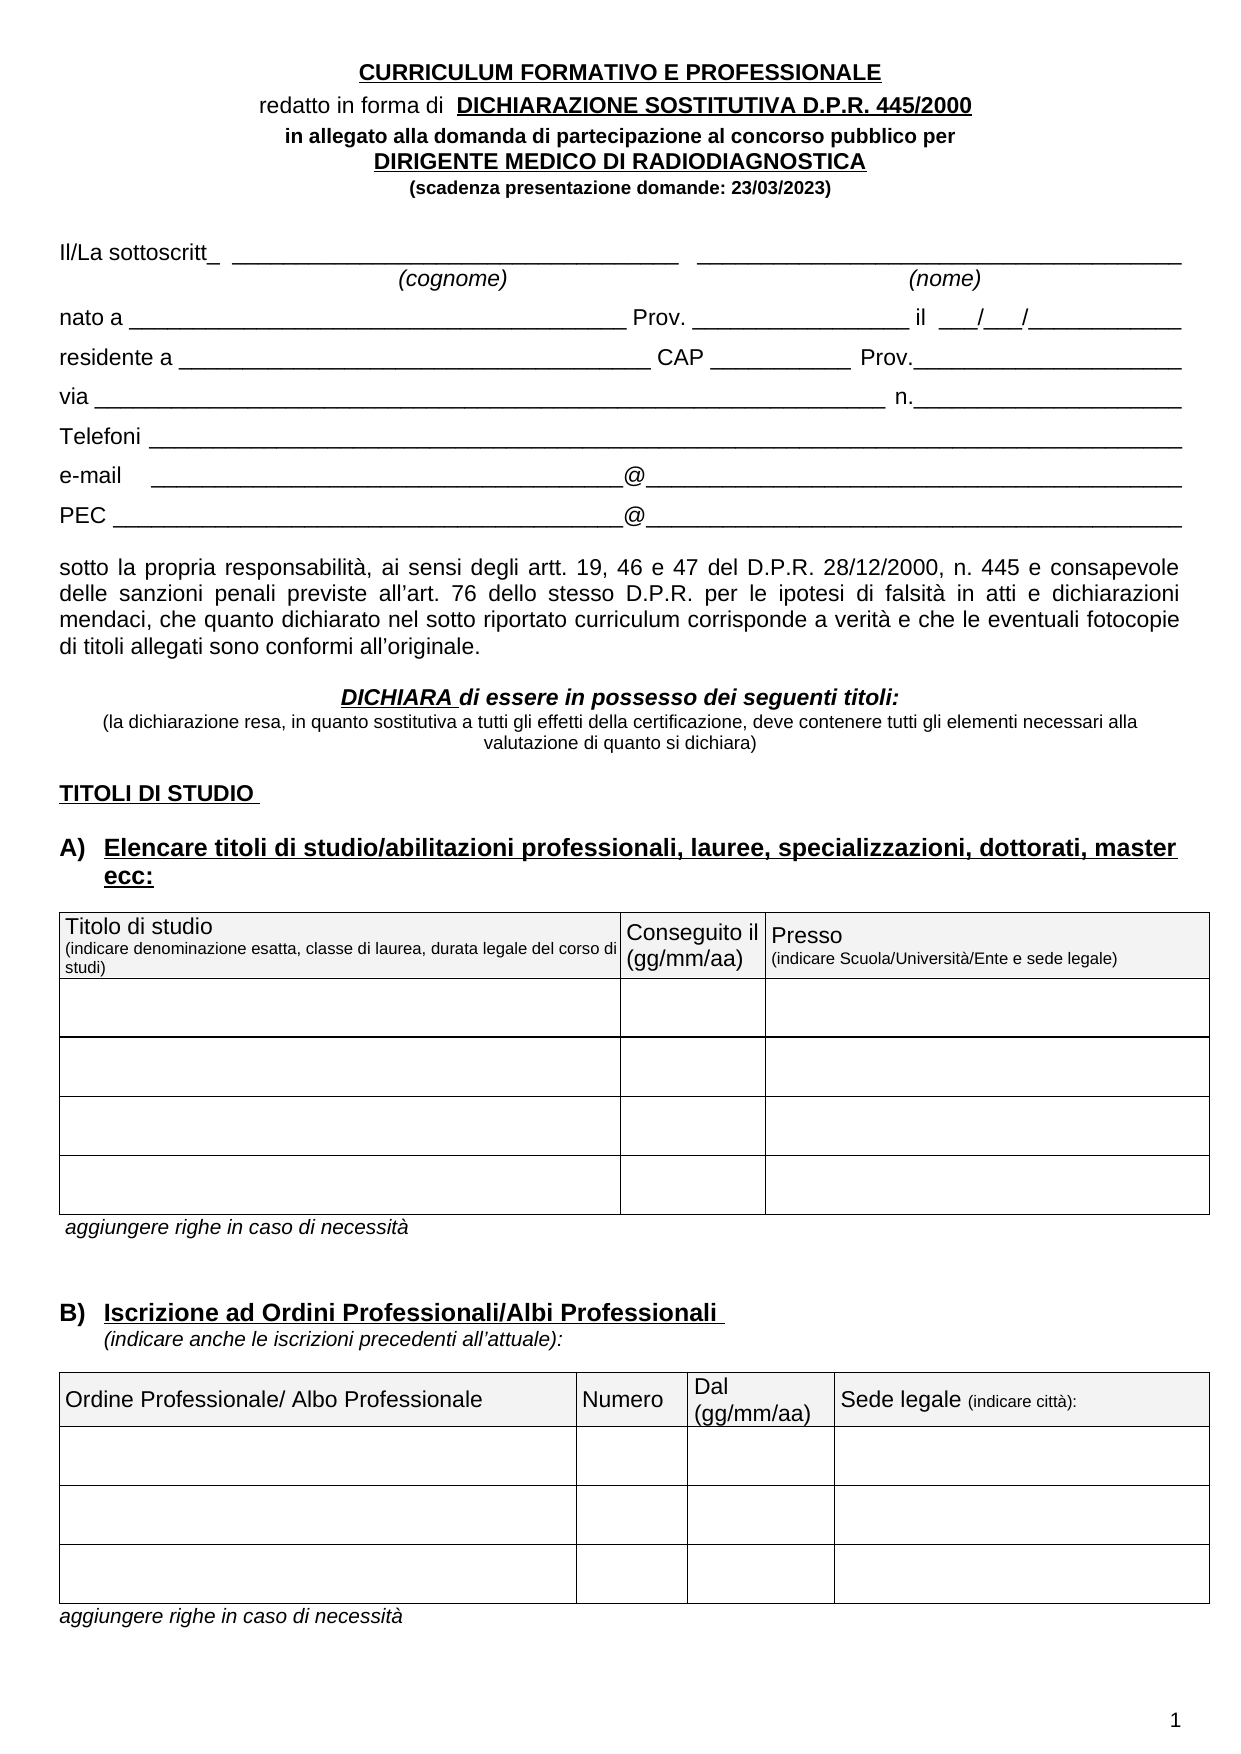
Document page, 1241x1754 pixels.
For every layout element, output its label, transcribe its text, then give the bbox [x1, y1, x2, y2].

text via ______________________________________________________________ n._____________________ [59, 383, 1181, 409]
text sotto la propria responsabilità, ai sensi degli artt. 19, 46 e 47 del D.P.R. 28/12/2000, n. 445 e consapevole delle sanzioni penali previste all’art. 76 dello stesso D.P.R. per le ipotesi di falsità in atti e dichiarazioni mendaci, che quanto dichiarato nel sotto riportato curriculum corrisponde a verità e che le eventuali fotocopie di titoli allegati sono conformi all’originale. [59, 554, 1181, 659]
table_cell [835, 1545, 1209, 1603]
text redatto in forma di DICHIARAZIONE SOSTITUTIVA D.P.R. 445/2000 [59, 92, 1172, 118]
table_cell [835, 1486, 1209, 1544]
table_cell [688, 1427, 834, 1485]
subtitle aggiungere righe in caso di necessità [59, 1215, 1181, 1239]
text (scadenza presentazione domande: 23/03/2023) [59, 174, 1181, 199]
text DIRIGENTE MEDICO DI RADIODIAGNOSTICA [59, 148, 1181, 174]
text e-mail _____________________________________@__________________________________________ [59, 462, 1181, 488]
text Telefoni _________________________________________________________________________________ [59, 423, 1181, 449]
text (la dichiarazione resa, in quanto sostitutiva a tutti gli effetti della certificazione, deve contenere tutti gli elementi necessari alla valutazione di quanto si dichiara) [59, 710, 1181, 753]
text PEC ________________________________________@__________________________________________ [59, 502, 1181, 528]
table_cell [688, 1486, 834, 1544]
table_cell [621, 1038, 765, 1096]
subtitle aggiungere righe in caso di necessità [59, 1604, 1181, 1628]
table_cell [60, 1486, 576, 1544]
table_cell [621, 1097, 765, 1154]
list Elencare titoli di studio/abilitazioni professionali, lauree, specializzazioni, dottorati, master ecc: [59, 833, 1181, 890]
table_cell [766, 1038, 1209, 1096]
table_cell [577, 1545, 687, 1603]
table_cell [621, 1156, 765, 1214]
table_cell [835, 1427, 1209, 1485]
text nato a _______________________________________ Prov. _________________ il ___/___/____________ [59, 304, 1181, 331]
table_cell [577, 1427, 687, 1485]
table_cell [60, 1427, 576, 1485]
list Iscrizione ad Ordini Professionali/Albi Professionali [59, 1298, 1181, 1327]
table_header Numero [577, 1373, 687, 1426]
table_cell [766, 1156, 1209, 1214]
table_cell [577, 1486, 687, 1544]
text (indicare anche le iscrizioni precedenti all’attuale): [59, 1327, 1181, 1351]
table_cell [60, 979, 620, 1036]
table_cell [766, 979, 1209, 1036]
table_cell [60, 1038, 620, 1096]
table_cell [688, 1545, 834, 1603]
table_header Conseguito il (gg/mm/aa) [621, 913, 765, 977]
text Il/La sottoscritt_ ___________________________________ ______________________________________ [59, 238, 1181, 265]
table_header Ordine Professionale/ Albo Professionale [60, 1373, 576, 1426]
text TITOLI DI STUDIO [59, 780, 1181, 806]
table_cell [60, 1156, 620, 1214]
text residente a _____________________________________ CAP ___________ Prov._____________________ [59, 344, 1181, 370]
table_header Sede legale (indicare città): [835, 1373, 1209, 1426]
table_cell [60, 1545, 576, 1603]
text CURRICULUM FORMATIVO E PROFESSIONALE [59, 59, 1181, 85]
table_header Titolo di studio (indicare denominazione esatta, classe di laurea, durata legale del corso di studi) [60, 913, 620, 977]
table_header Dal (gg/mm/aa) [688, 1373, 834, 1426]
text DICHIARA di essere in possesso dei seguenti titoli: [59, 684, 1181, 710]
table_cell [621, 979, 765, 1036]
table_cell [766, 1097, 1209, 1154]
table_cell [60, 1097, 620, 1154]
text (cognome) (nome) [59, 265, 1181, 291]
table_header Presso (indicare Scuola/Università/Ente e sede legale) [766, 913, 1209, 977]
text in allegato alla domanda di partecipazione al concorso pubblico per [59, 124, 1181, 148]
